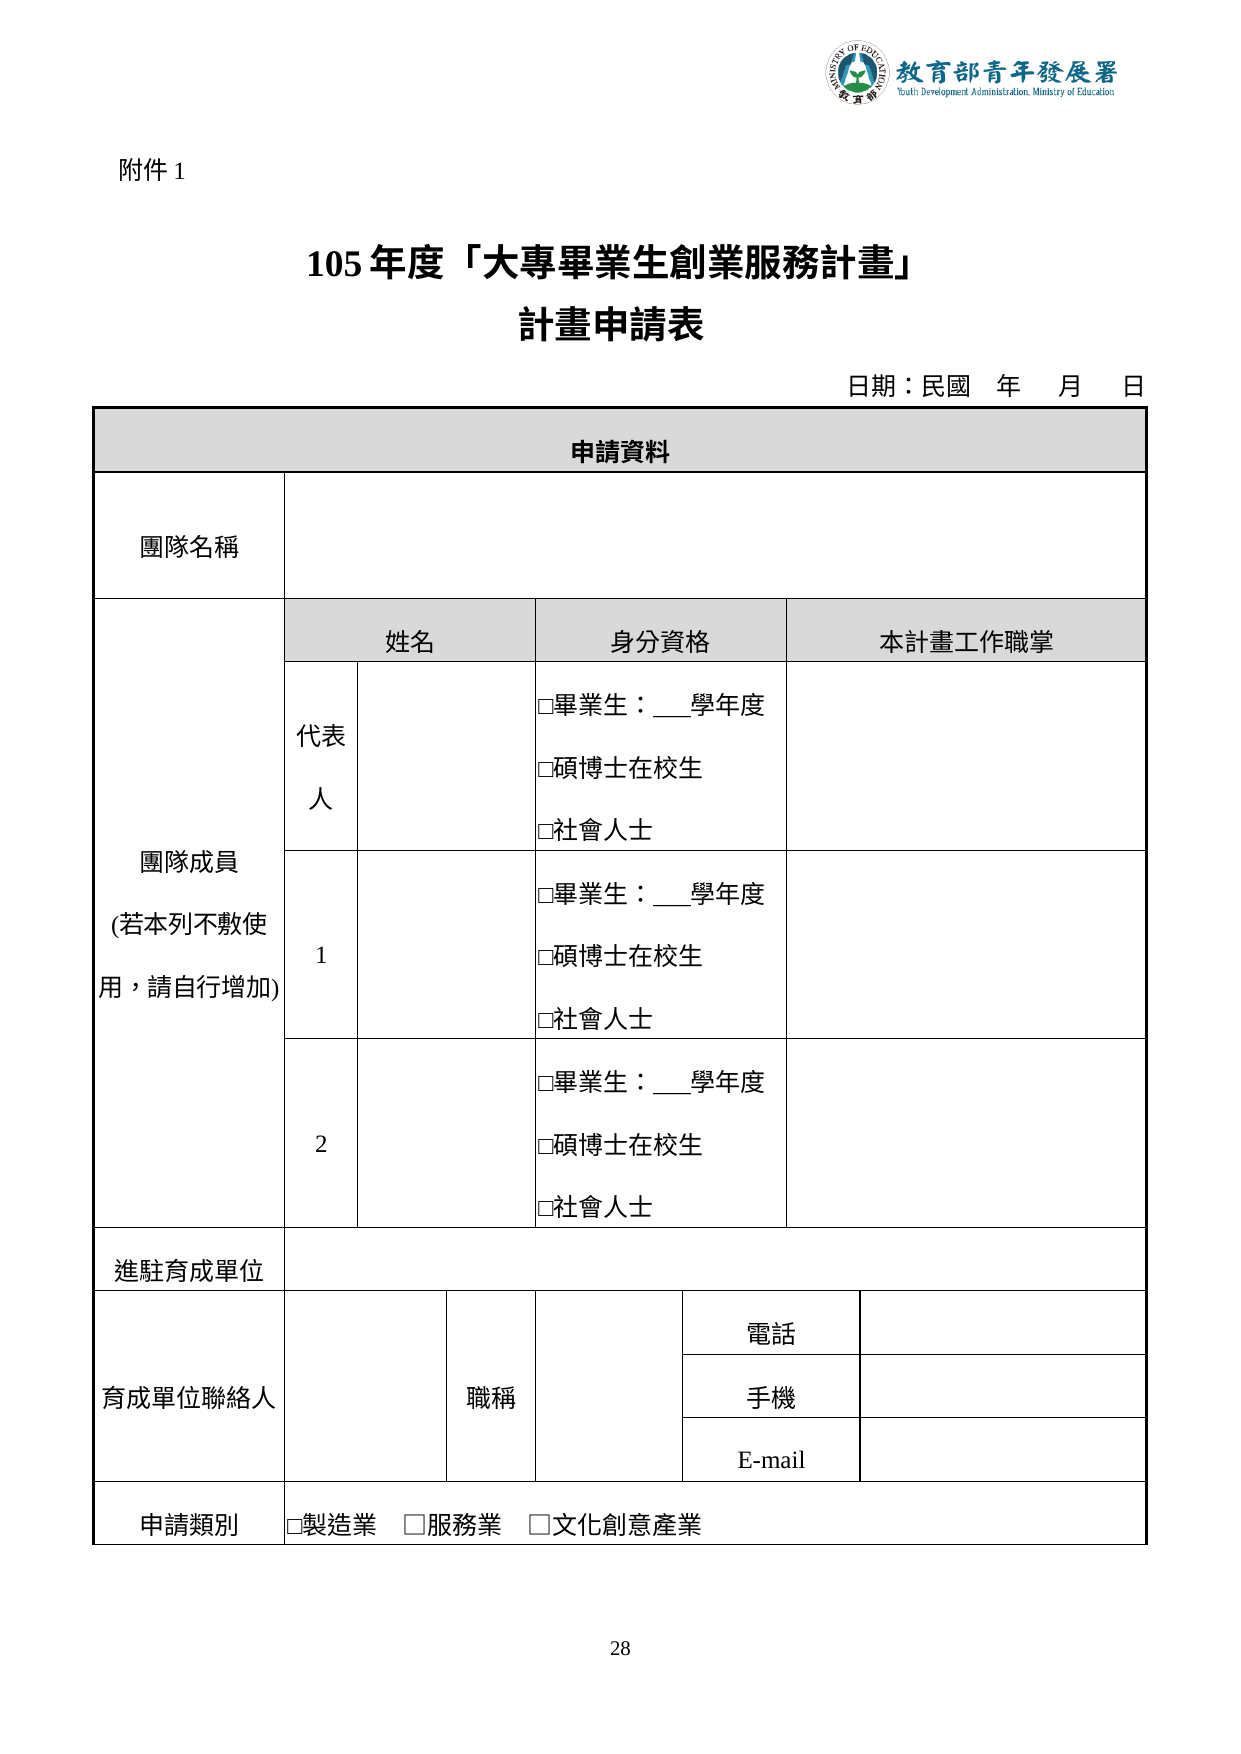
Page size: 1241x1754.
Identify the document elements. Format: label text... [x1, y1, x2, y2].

table_cell 進駐育成單位 [95, 1228, 284, 1290]
table_cell 職稱 [447, 1291, 535, 1481]
text 計畫申請表 [118, 281, 1122, 343]
table_cell 團隊名稱 [95, 473, 284, 597]
table_cell 姓名 [285, 599, 535, 661]
table_cell □畢業生：___學年度 □碩博士在校生 □社會人士 [536, 851, 786, 1038]
table_cell [861, 1291, 1145, 1354]
table_cell □畢業生：___學年度 □碩博士在校生 □社會人士 [536, 662, 786, 849]
table_cell [787, 1039, 1145, 1227]
table_cell 電話 [683, 1291, 859, 1354]
table_cell □製造業 □服務業 □文化創意產業 [285, 1482, 1145, 1544]
table_cell [358, 662, 535, 849]
table_cell 代表人 [285, 662, 357, 849]
table_cell 團隊成員 (若本列不敷使用，請自行增加) [95, 599, 284, 1227]
table_cell E-mail [683, 1418, 859, 1481]
table_cell 身分資格 [536, 599, 786, 661]
table_cell [787, 851, 1145, 1038]
table_cell 手機 [683, 1355, 859, 1417]
table_cell 育成單位聯絡人 [95, 1291, 284, 1481]
text 日期：民國 年 月 日 [118, 343, 1146, 406]
table_cell 申請類別 [95, 1482, 284, 1544]
table_cell □畢業生：___學年度 □碩博士在校生 □社會人士 [536, 1039, 786, 1227]
table_cell [285, 473, 1145, 597]
table_cell [285, 1291, 446, 1481]
table_cell [861, 1418, 1145, 1481]
table_cell [787, 662, 1145, 849]
table_cell 本計畫工作職掌 [787, 599, 1145, 661]
table_cell [285, 1228, 1145, 1290]
text 105年度「大專畢業生創業服務計畫」 [118, 218, 1120, 281]
table_cell 2 [285, 1039, 357, 1227]
table_header 申請資料 [95, 409, 1145, 471]
table_cell [861, 1355, 1145, 1417]
table_cell [358, 1039, 535, 1227]
table_cell [358, 851, 535, 1038]
text 附件1 [118, 127, 1120, 189]
table_cell [536, 1291, 682, 1481]
table_cell 1 [285, 851, 357, 1038]
